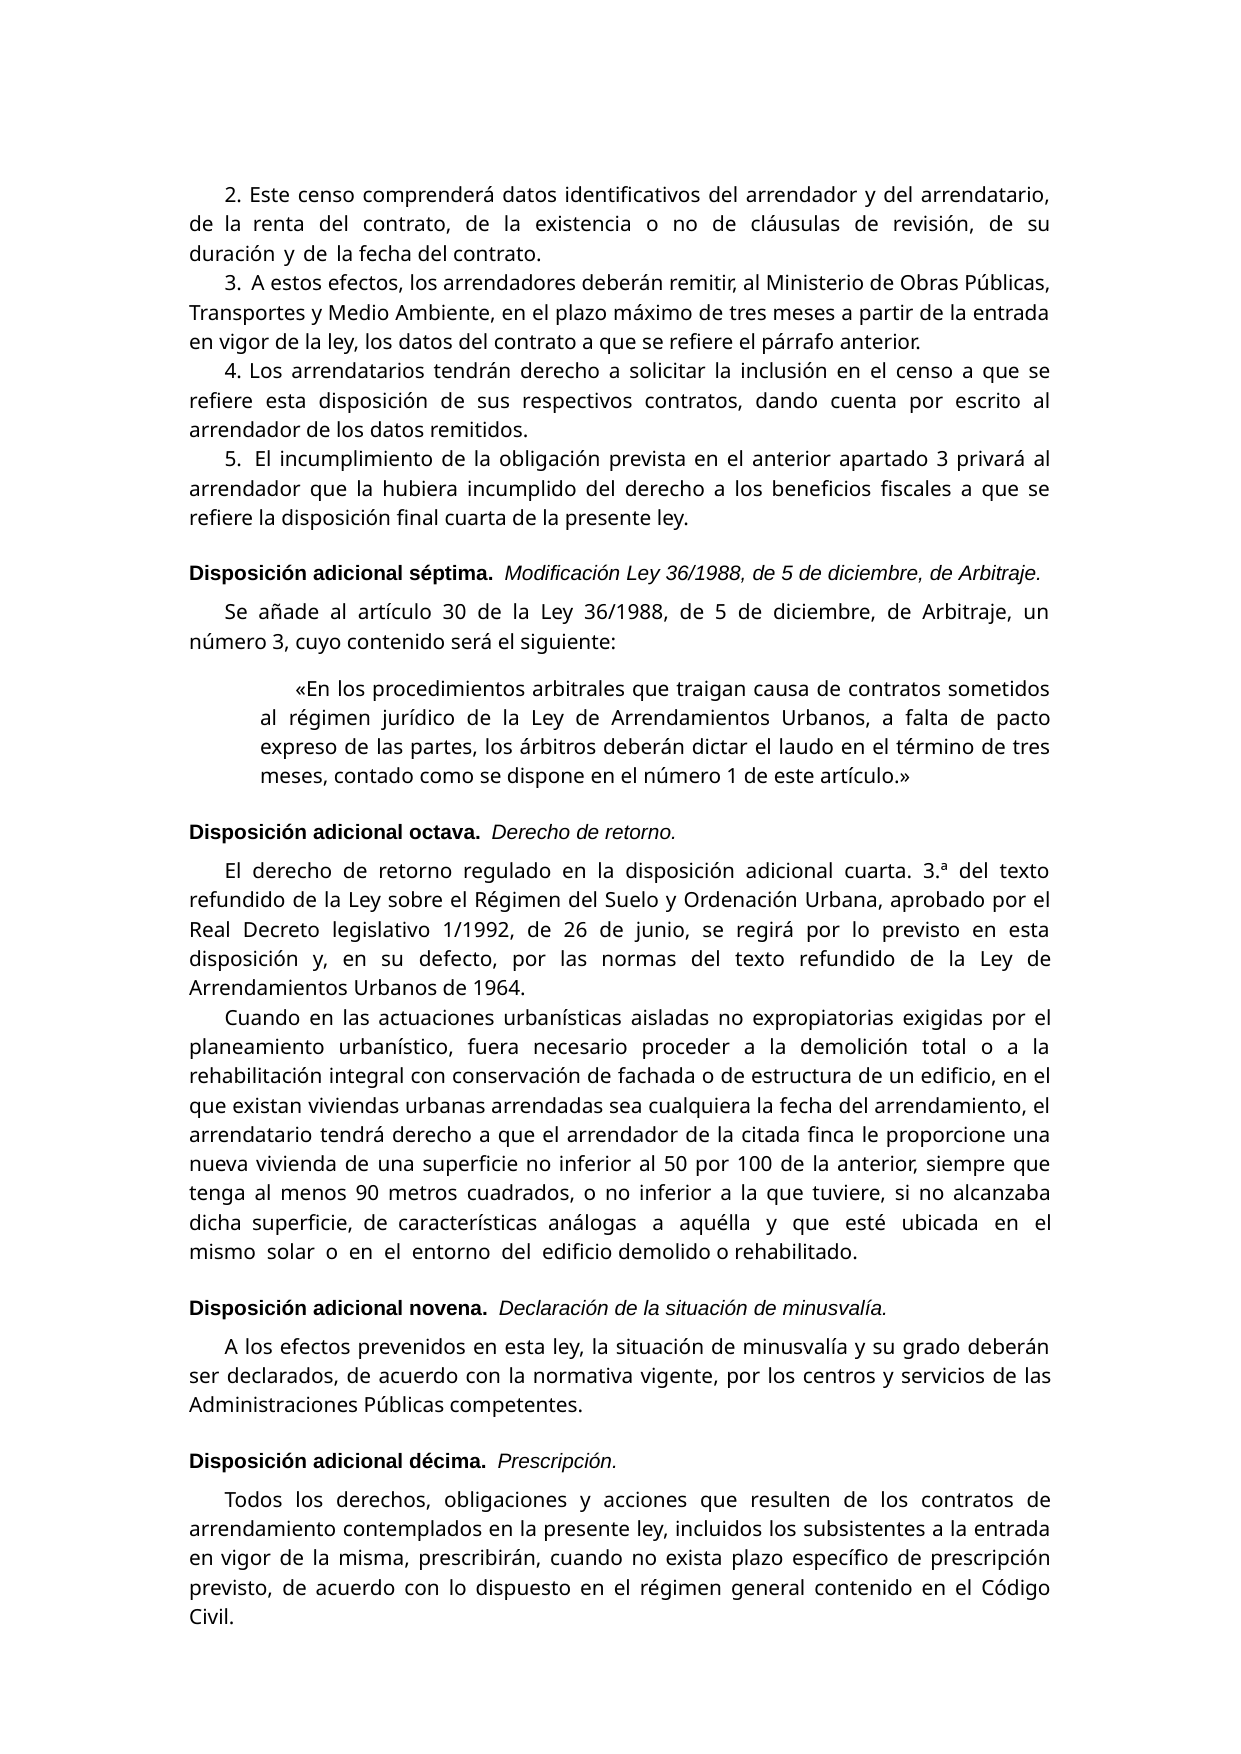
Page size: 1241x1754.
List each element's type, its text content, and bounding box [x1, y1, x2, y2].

text Disposición adicional décima. Prescripción. [189, 1449, 1184, 1473]
text Se añade al artículo 30 de la Ley 36/1988, de 5 de diciembre, de Arbitraje, un número 3, cuyo contenido será el siguiente: [189, 597, 1051, 655]
text Cuando en las actuaciones urbanísticas aisladas no expropiatorias exigidas por el planeamiento urbanístico, fuera necesario proceder a la demolición total o a la rehabilitación integral con conservación de fachada o de estructura de un edificio, en el que existan viviendas urbanas arrendadas sea cualquiera la fecha del arrendamiento, el arrendatario tendrá derecho a que el arrendador de la citada finca le proporcione una nueva vivienda de una superficie no inferior al 50 por 100 de la anterior, siempre que tenga al menos 90 metros cuadrados, o no inferior a la que tuviere, si no alcanzaba dicha superficie, de características análogas a aquélla y que esté ubicada en el mismo solar o en el entorno del edificio demolido o rehabilitado. [189, 1003, 1051, 1266]
text Disposición adicional novena. Declaración de la situación de minusvalía. [189, 1296, 1184, 1320]
text A los efectos prevenidos en esta ley, la situación de minusvalía y su grado deberán ser declarados, de acuerdo con la normativa vigente, por los centros y servicios de las Administraciones Públicas competentes. [189, 1332, 1051, 1419]
text Disposición adicional octava. Derecho de retorno. [189, 820, 1184, 844]
text Disposición adicional séptima. Modificación Ley 36/1988, de 5 de diciembre, de Arbitraje. [189, 561, 1184, 585]
text Todos los derechos, obligaciones y acciones que resulten de los contratos de arrendamiento contemplados en la presente ley, incluidos los subsistentes a la entrada en vigor de la misma, prescribirán, cuando no exista plazo específico de prescripción previsto, de acuerdo con lo dispuesto en el régimen general contenido en el Código Civil. [189, 1485, 1051, 1631]
list A estos efectos, los arrendadores deberán remitir, al Ministerio de Obras Públicas, Transportes y Medio Ambiente, en el plazo máximo de tres meses a partir de la entrada en vigor de la ley, los datos del contrato a que se refiere el párrafo anterior. [189, 268, 1051, 355]
text El derecho de retorno regulado en la disposición adicional cuarta. 3.ª del texto refundido de la Ley sobre el Régimen del Suelo y Ordenación Urbana, aprobado por el Real Decreto legislativo 1/1992, de 26 de junio, se regirá por lo previsto en esta disposición y, en su defecto, por las normas del texto refundido de la Ley de Arrendamientos Urbanos de 1964. [189, 856, 1051, 1002]
list Los arrendatarios tendrán derecho a solicitar la inclusión en el censo a que se refiere esta disposición de sus respectivos contratos, dando cuenta por escrito al arrendador de los datos remitidos. [189, 356, 1051, 443]
list Este censo comprenderá datos identificativos del arrendador y del arrendatario, de la renta del contrato, de la existencia o no de cláusulas de revisión, de su duración y de la fecha del contrato. [189, 180, 1051, 267]
list El incumplimiento de la obligación prevista en el anterior apartado 3 privará al arrendador que la hubiera incumplido del derecho a los beneficios fiscales a que se refiere la disposición final cuarta de la presente ley. [189, 444, 1051, 531]
text «En los procedimientos arbitrales que traigan causa de contratos sometidos al régimen jurídico de la Ley de Arrendamientos Urbanos, a falta de pacto expreso de las partes, los árbitros deberán dictar el laudo en el término de tres meses, contado como se dispone en el número 1 de este artículo.» [260, 674, 1051, 790]
